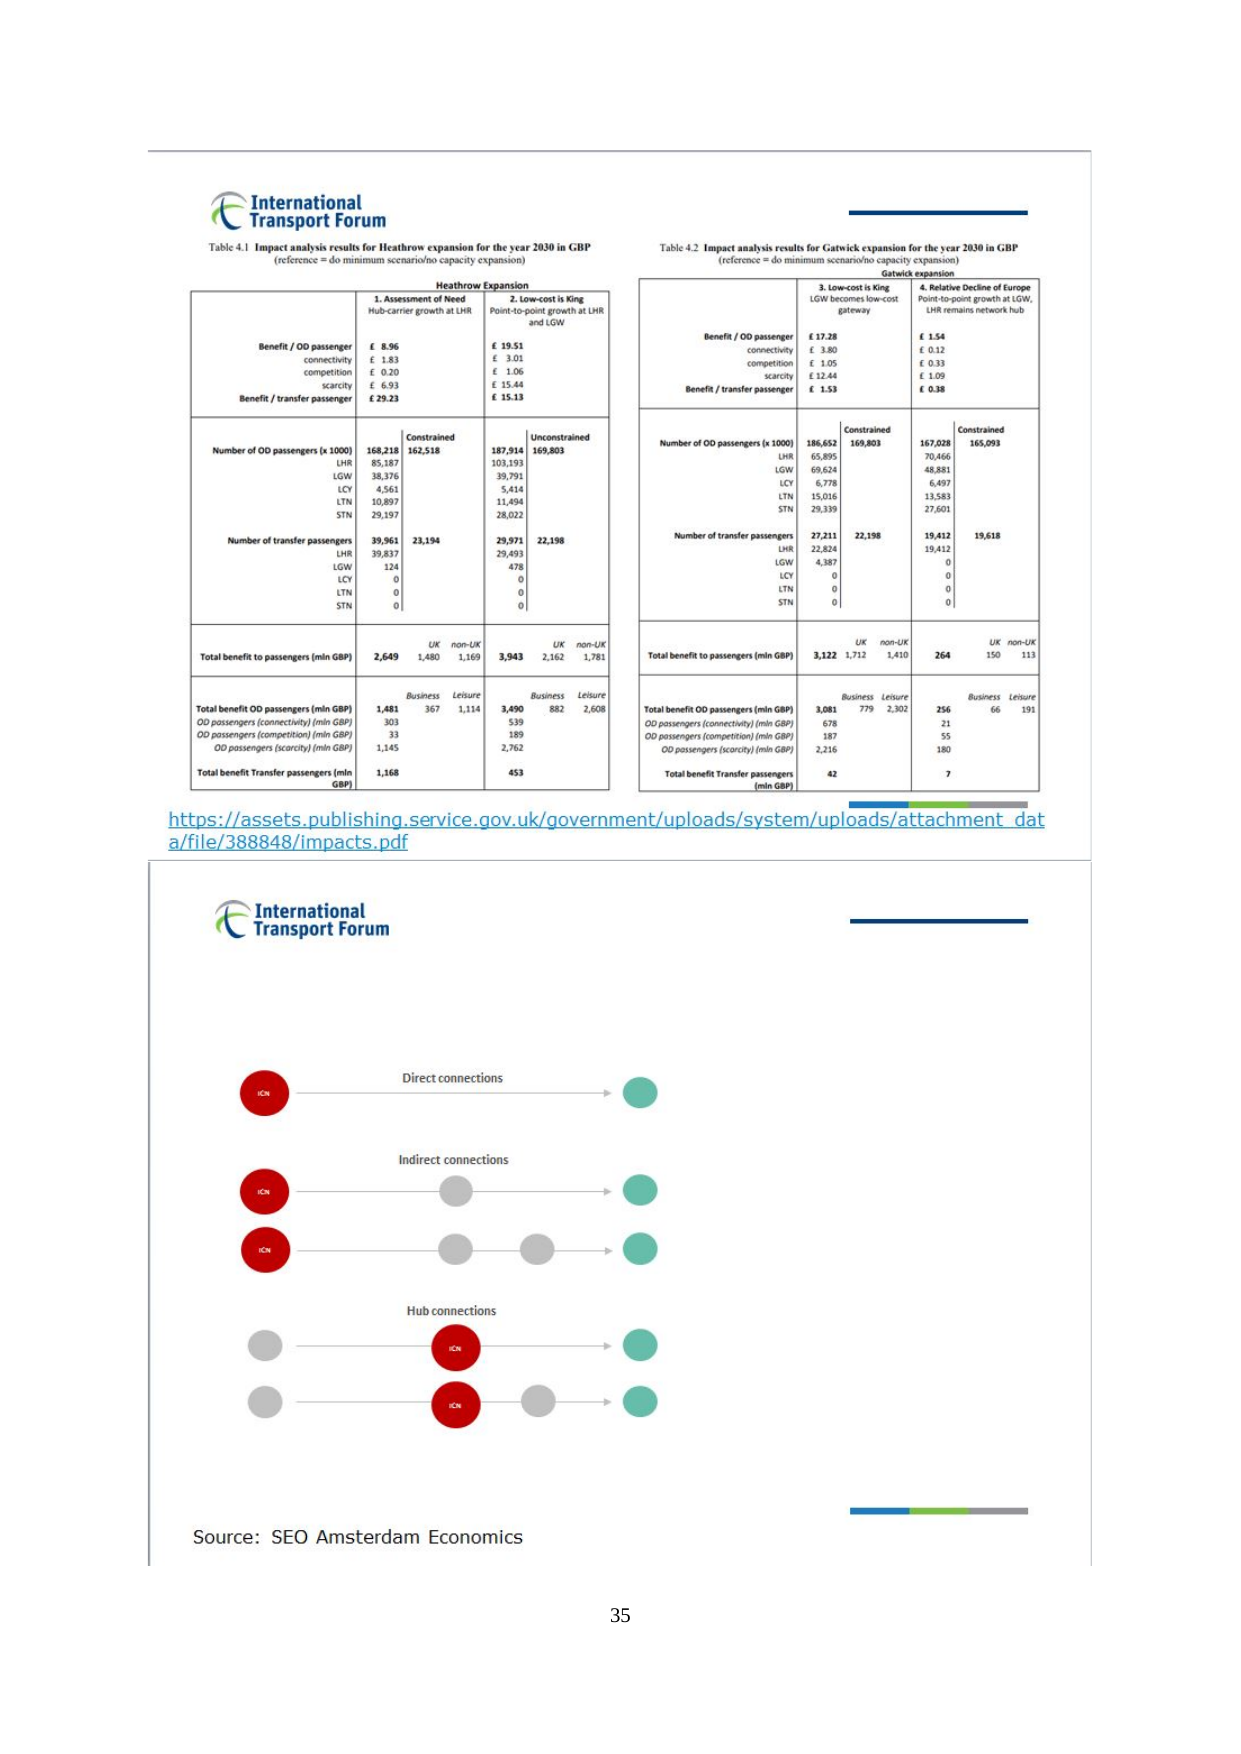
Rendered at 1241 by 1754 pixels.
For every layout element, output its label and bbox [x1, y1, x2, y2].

picture [147, 862, 1092, 1566]
picture [147, 150, 1092, 861]
